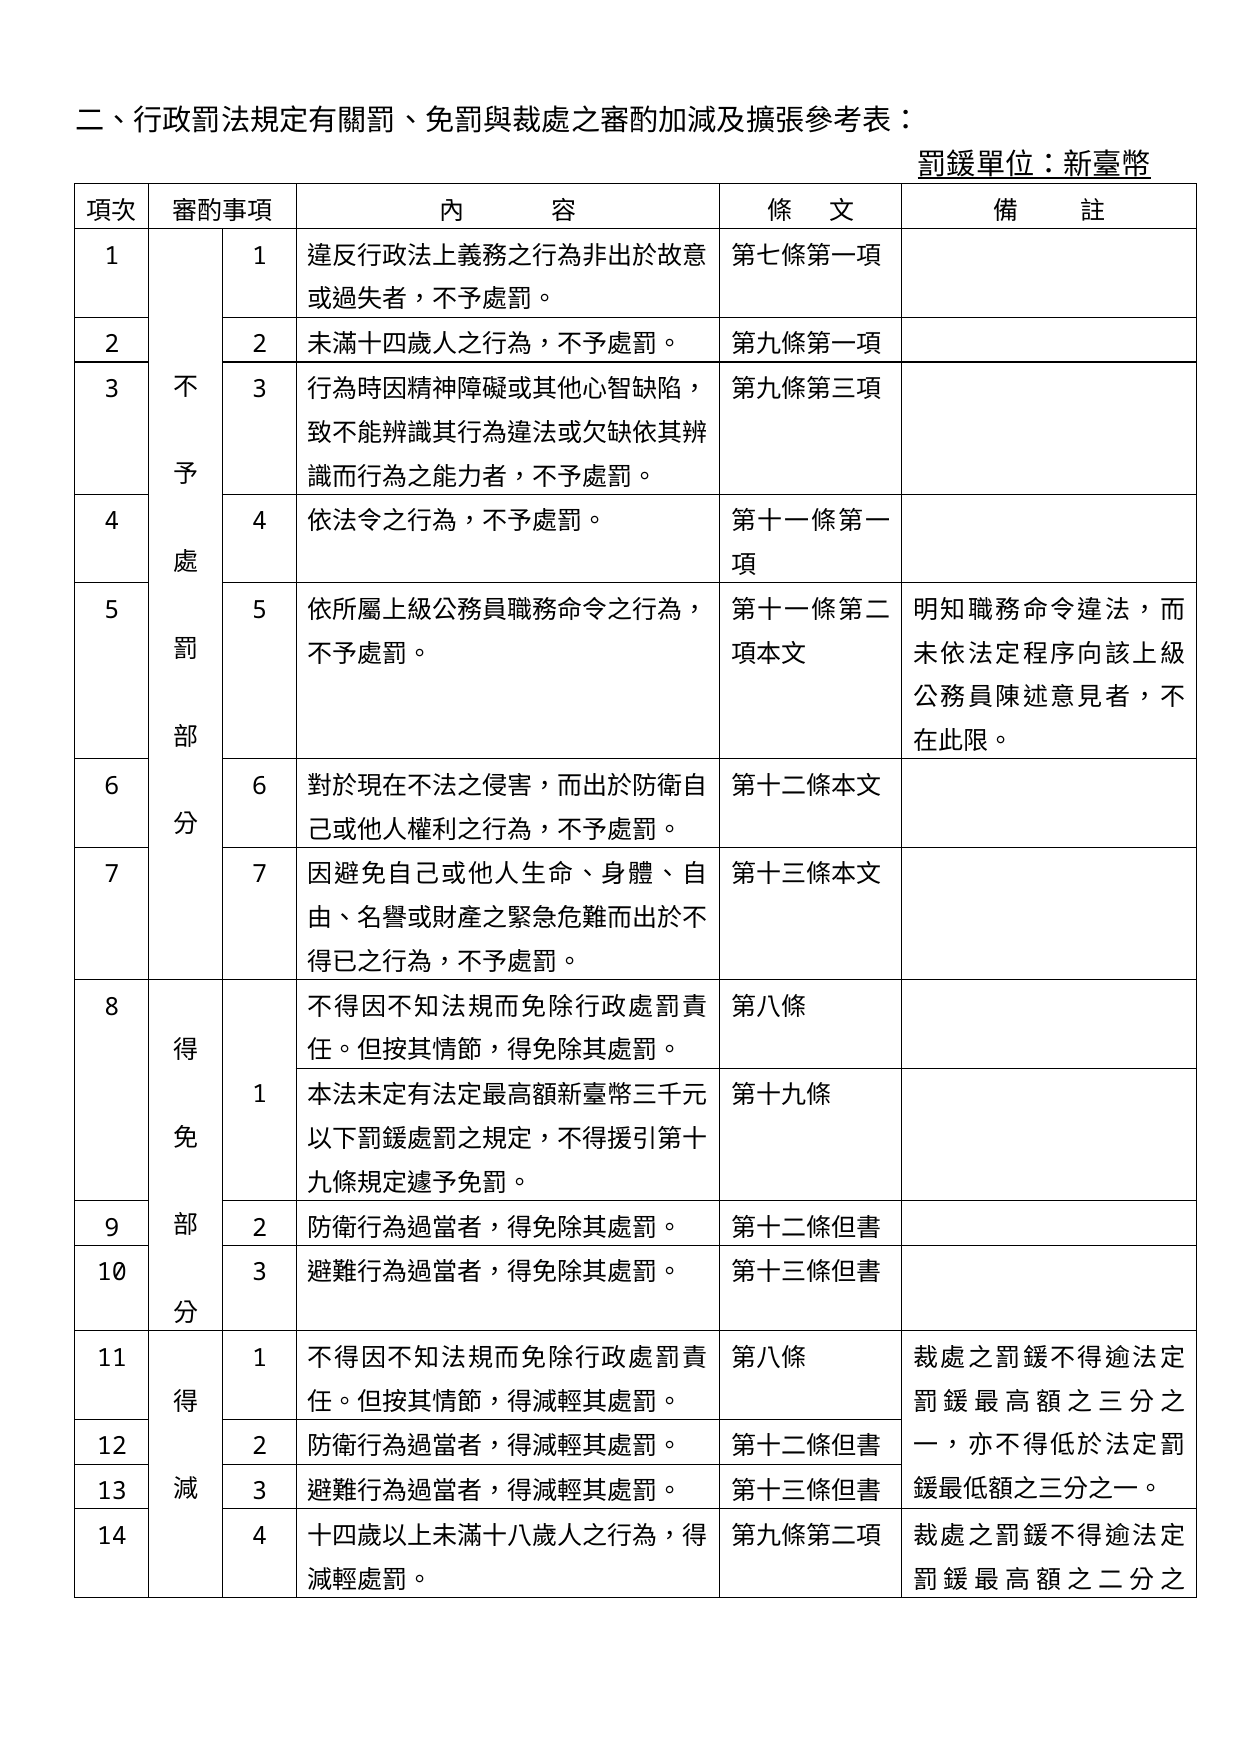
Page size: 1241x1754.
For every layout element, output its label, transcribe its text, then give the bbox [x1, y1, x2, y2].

table_cell 4 [223, 495, 296, 582]
table_cell 6 [75, 759, 148, 847]
table_cell 第九條第二項 [720, 1509, 901, 1597]
table_cell 2 [75, 318, 148, 361]
table_cell [902, 229, 1196, 317]
table_cell 3 [223, 1246, 296, 1330]
table_cell 行為時因精神障礙或其他心智缺陷，致不能辨識其行為違法或欠缺依其辨識而行為之能力者，不予處罰。 [297, 363, 719, 494]
table_cell 5 [223, 583, 296, 758]
table_cell 第十九條 [720, 1069, 901, 1200]
table_cell 1 [223, 980, 296, 1200]
table_cell 第十三條本文 [720, 848, 901, 979]
table_cell [902, 1246, 1196, 1330]
table_cell 6 [223, 759, 296, 847]
table_cell 避難行為過當者，得免除其處罰。 [297, 1246, 719, 1330]
table_cell 得 免 部 分 [149, 980, 222, 1330]
table_cell [902, 318, 1196, 361]
table_cell 依法令之行為，不予處罰。 [297, 495, 719, 582]
text 二、行政罰法規定有關罰、免罰與裁處之審酌加減及擴張參考表： [75, 96, 1165, 139]
table_cell 第十三條但書 [720, 1246, 901, 1330]
table_cell 第十二條但書 [720, 1201, 901, 1245]
table_header 項次 [75, 184, 148, 228]
table_cell 本法未定有法定最高額新臺幣三千元以下罰鍰處罰之規定，不得援引第十九條規定遽予免罰。 [297, 1069, 719, 1200]
table_cell 8 [75, 980, 148, 1200]
table_cell 9 [75, 1201, 148, 1245]
table_cell 得 減 [149, 1331, 222, 1597]
table_cell 3 [223, 363, 296, 494]
table_cell 第十二條本文 [720, 759, 901, 847]
table_cell 1 [223, 1331, 296, 1419]
table_cell [902, 1201, 1196, 1245]
text 罰鍰單位：新臺幣 [75, 139, 1165, 183]
table_cell 7 [223, 848, 296, 979]
table_cell 違反行政法上義務之行為非出於故意或過失者，不予處罰。 [297, 229, 719, 317]
table_cell 第八條 [720, 1331, 901, 1419]
table_cell 明知職務命令違法，而未依法定程序向該上級公務員陳述意見者，不在此限。 [902, 583, 1196, 758]
table_cell 不得因不知法規而免除行政處罰責任。但按其情節，得免除其處罰。 [297, 980, 719, 1068]
table_cell 防衛行為過當者，得免除其處罰。 [297, 1201, 719, 1245]
table_cell 4 [223, 1509, 296, 1597]
table_cell 12 [75, 1420, 148, 1463]
table_cell 對於現在不法之侵害，而出於防衛自己或他人權利之行為，不予處罰。 [297, 759, 719, 847]
table_cell 防衛行為過當者，得減輕其處罰。 [297, 1420, 719, 1463]
table_cell 不 予 處 罰 部 分 [149, 229, 222, 979]
table_cell 第九條第三項 [720, 363, 901, 494]
table_cell 13 [75, 1465, 148, 1508]
table_cell 不得因不知法規而免除行政處罰責任。但按其情節，得減輕其處罰。 [297, 1331, 719, 1419]
table_header 條 文 [720, 184, 901, 228]
table_cell 4 [75, 495, 148, 582]
table_cell 第九條第一項 [720, 318, 901, 361]
table_cell 7 [75, 848, 148, 979]
table_cell 依所屬上級公務員職務命令之行為，不予處罰。 [297, 583, 719, 758]
table_cell 2 [223, 318, 296, 361]
table_cell [902, 1069, 1196, 1200]
table_cell 5 [75, 583, 148, 758]
table_cell 第七條第一項 [720, 229, 901, 317]
table_cell [902, 759, 1196, 847]
table_cell 14 [75, 1509, 148, 1597]
table_cell [902, 495, 1196, 582]
table_cell 3 [75, 363, 148, 494]
table_header 備 註 [902, 184, 1196, 228]
table_cell 10 [75, 1246, 148, 1330]
table_cell 第十二條但書 [720, 1420, 901, 1463]
table_cell 第八條 [720, 980, 901, 1068]
table_cell [902, 980, 1196, 1068]
table_cell 裁處之罰鍰不得逾法定罰鍰最高額之三分之一，亦不得低於法定罰鍰最低額之三分之一。 [902, 1331, 1196, 1508]
table_cell 裁處之罰鍰不得逾法定罰鍰最高額之二分之 [902, 1509, 1196, 1597]
table_cell 第十一條第二項本文 [720, 583, 901, 758]
table_cell 未滿十四歲人之行為，不予處罰。 [297, 318, 719, 361]
table_cell 1 [223, 229, 296, 317]
table_header 審酌事項 [149, 184, 296, 228]
table_cell 3 [223, 1465, 296, 1508]
table_cell 因避免自己或他人生命、身體、自由、名譽或財產之緊急危難而出於不得已之行為，不予處罰。 [297, 848, 719, 979]
table_header 內 容 [297, 184, 719, 228]
table_cell 十四歲以上未滿十八歲人之行為，得減輕處罰。 [297, 1509, 719, 1597]
table_cell 第十三條但書 [720, 1465, 901, 1508]
table_cell 避難行為過當者，得減輕其處罰。 [297, 1465, 719, 1508]
table_cell 1 [75, 229, 148, 317]
table_cell 2 [223, 1420, 296, 1463]
table_cell 11 [75, 1331, 148, 1419]
table_cell [902, 848, 1196, 979]
table_cell 2 [223, 1201, 296, 1245]
table_cell 第十一條第一項 [720, 495, 901, 582]
table_cell [902, 363, 1196, 494]
